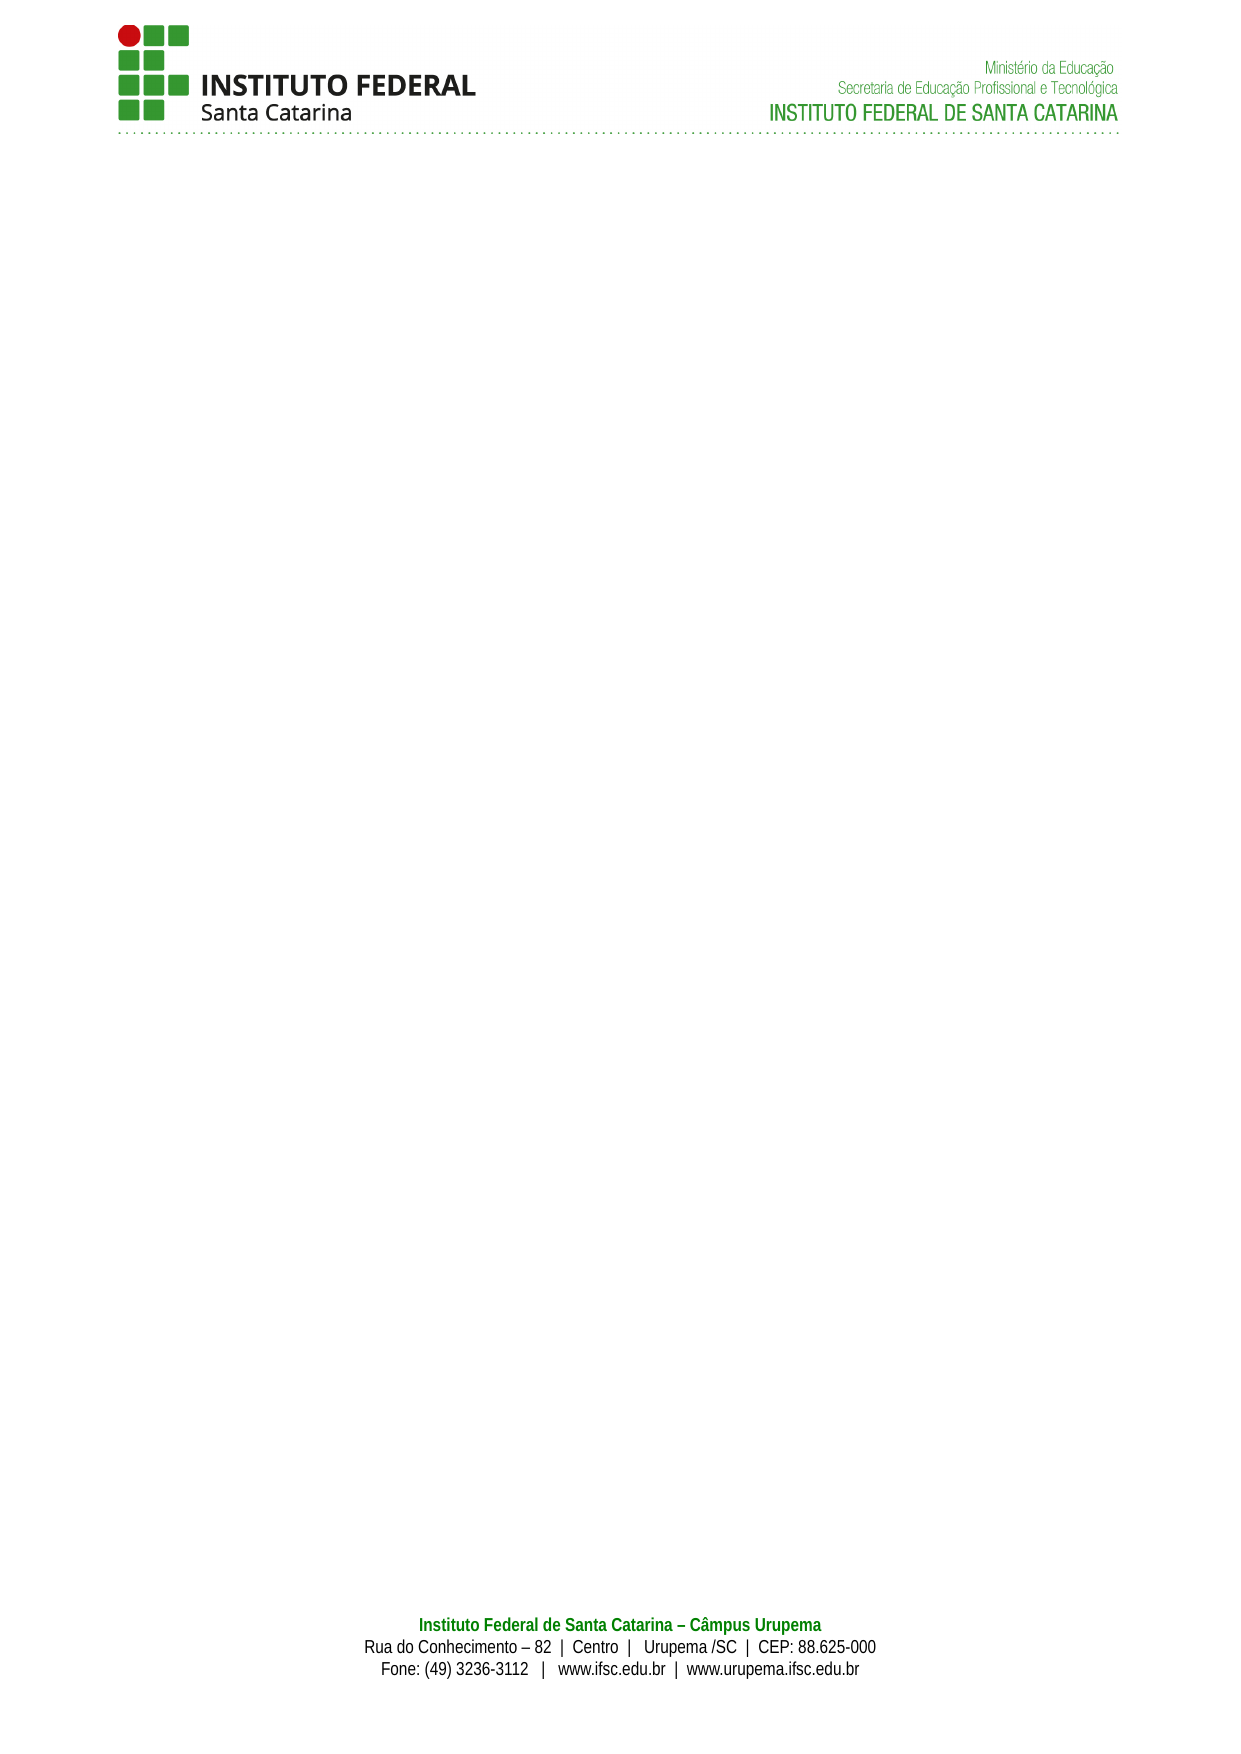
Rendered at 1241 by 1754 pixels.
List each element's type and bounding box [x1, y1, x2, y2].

picture [118, 25, 1123, 134]
